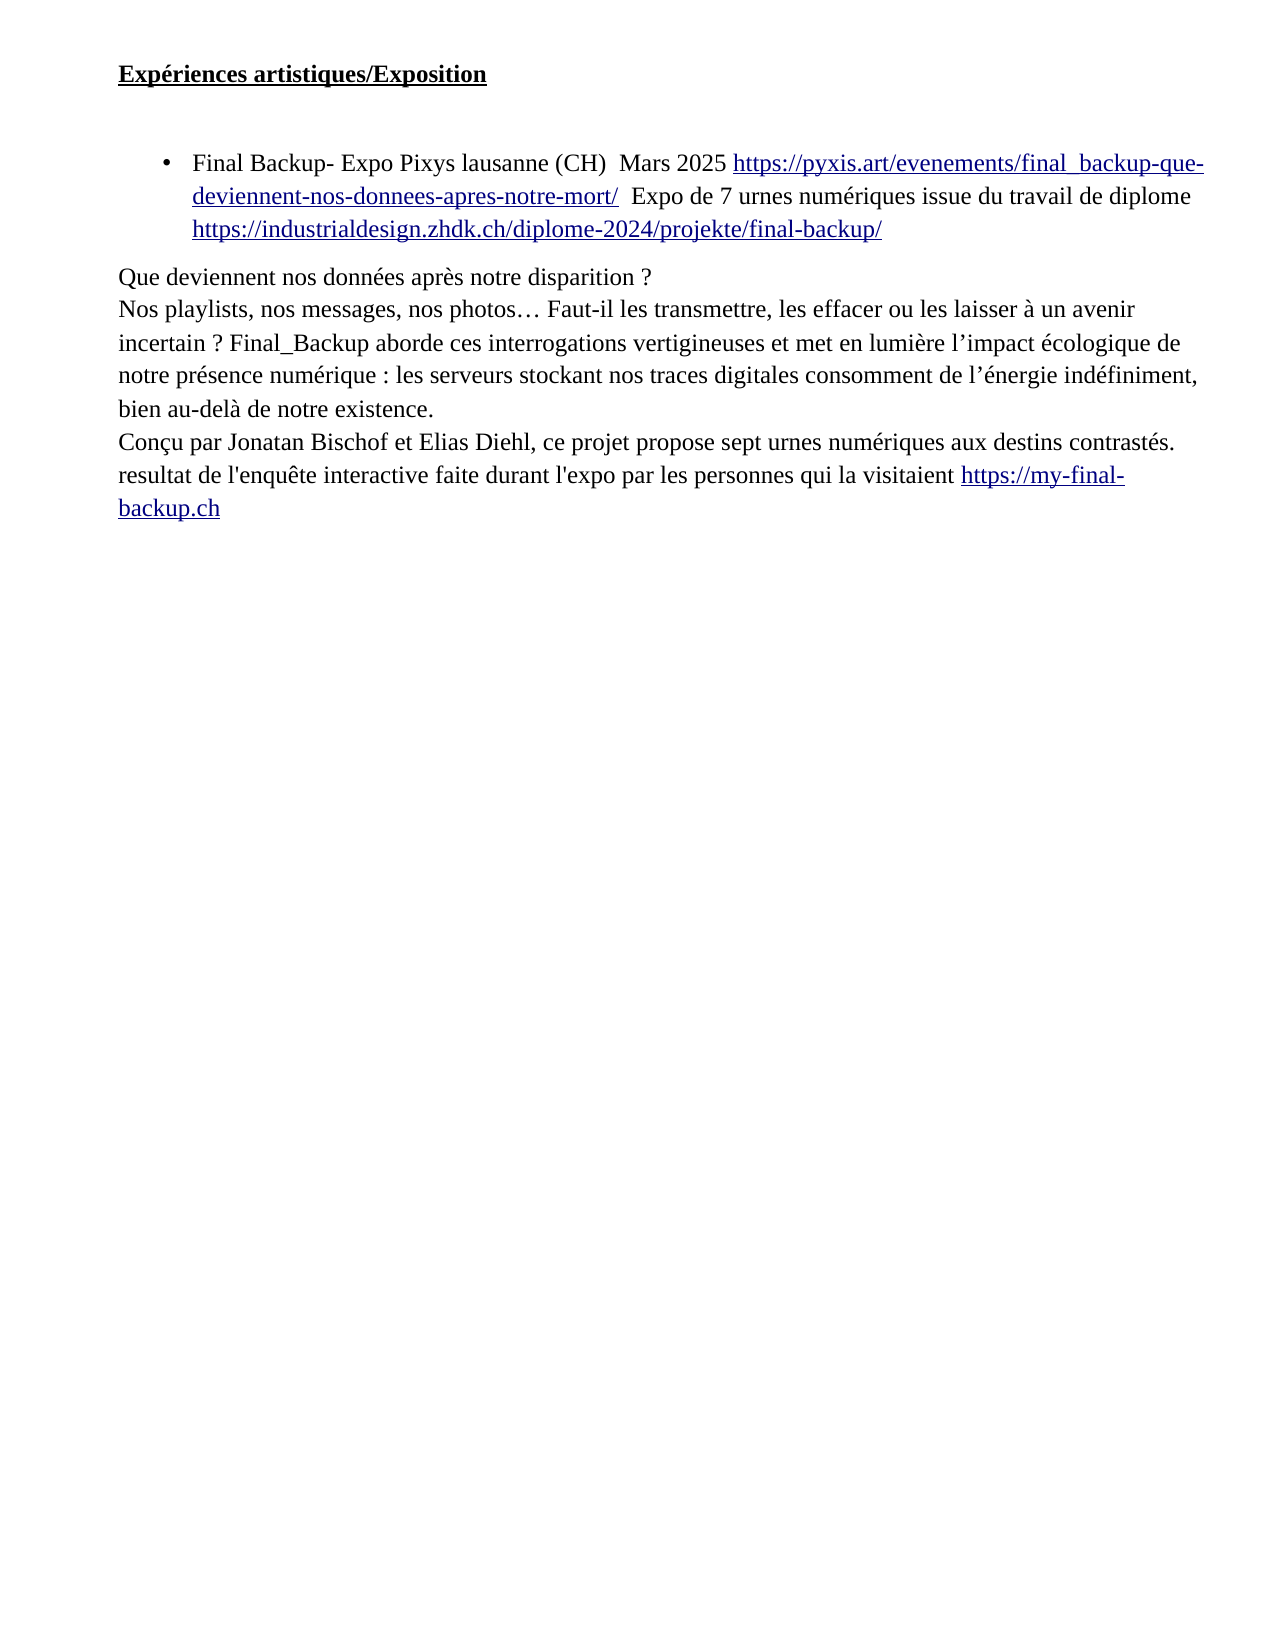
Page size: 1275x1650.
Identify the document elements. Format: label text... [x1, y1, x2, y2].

text Que deviennent nos données après notre disparition ? Nos playlists, nos messages, nos photos… Faut-il les transmettre, les effacer ou les laisser à un avenir incertain ? Final_Backup aborde ces interrogations vertigineuses et met en lumière l’impact écologique de notre présence numérique : les serveurs stockant nos traces digitales consomment de l’énergie indéfiniment, bien au-delà de notre existence. Conçu par Jonatan Bischof et Elias Diehl, ce projet propose sept urnes numériques aux destins contrastés. resultat de l'enquête interactive faite durant l'expo par les personnes qui la visitaient https://my-final-backup.ch [118, 262, 1216, 554]
list Final Backup- Expo Pixys lausanne (CH) Mars 2025 https://pyxis.art/evenements/final_backup-que-deviennent-nos-donnees-apres-notre-mort/ Expo de 7 urnes numériques issue du travail de diplome https://industrialdesign.zhdk.ch/diplome-2024/projekte/final-backup/ [162, 148, 1216, 243]
subtitle Expériences artistiques/Exposition [118, 59, 1216, 88]
